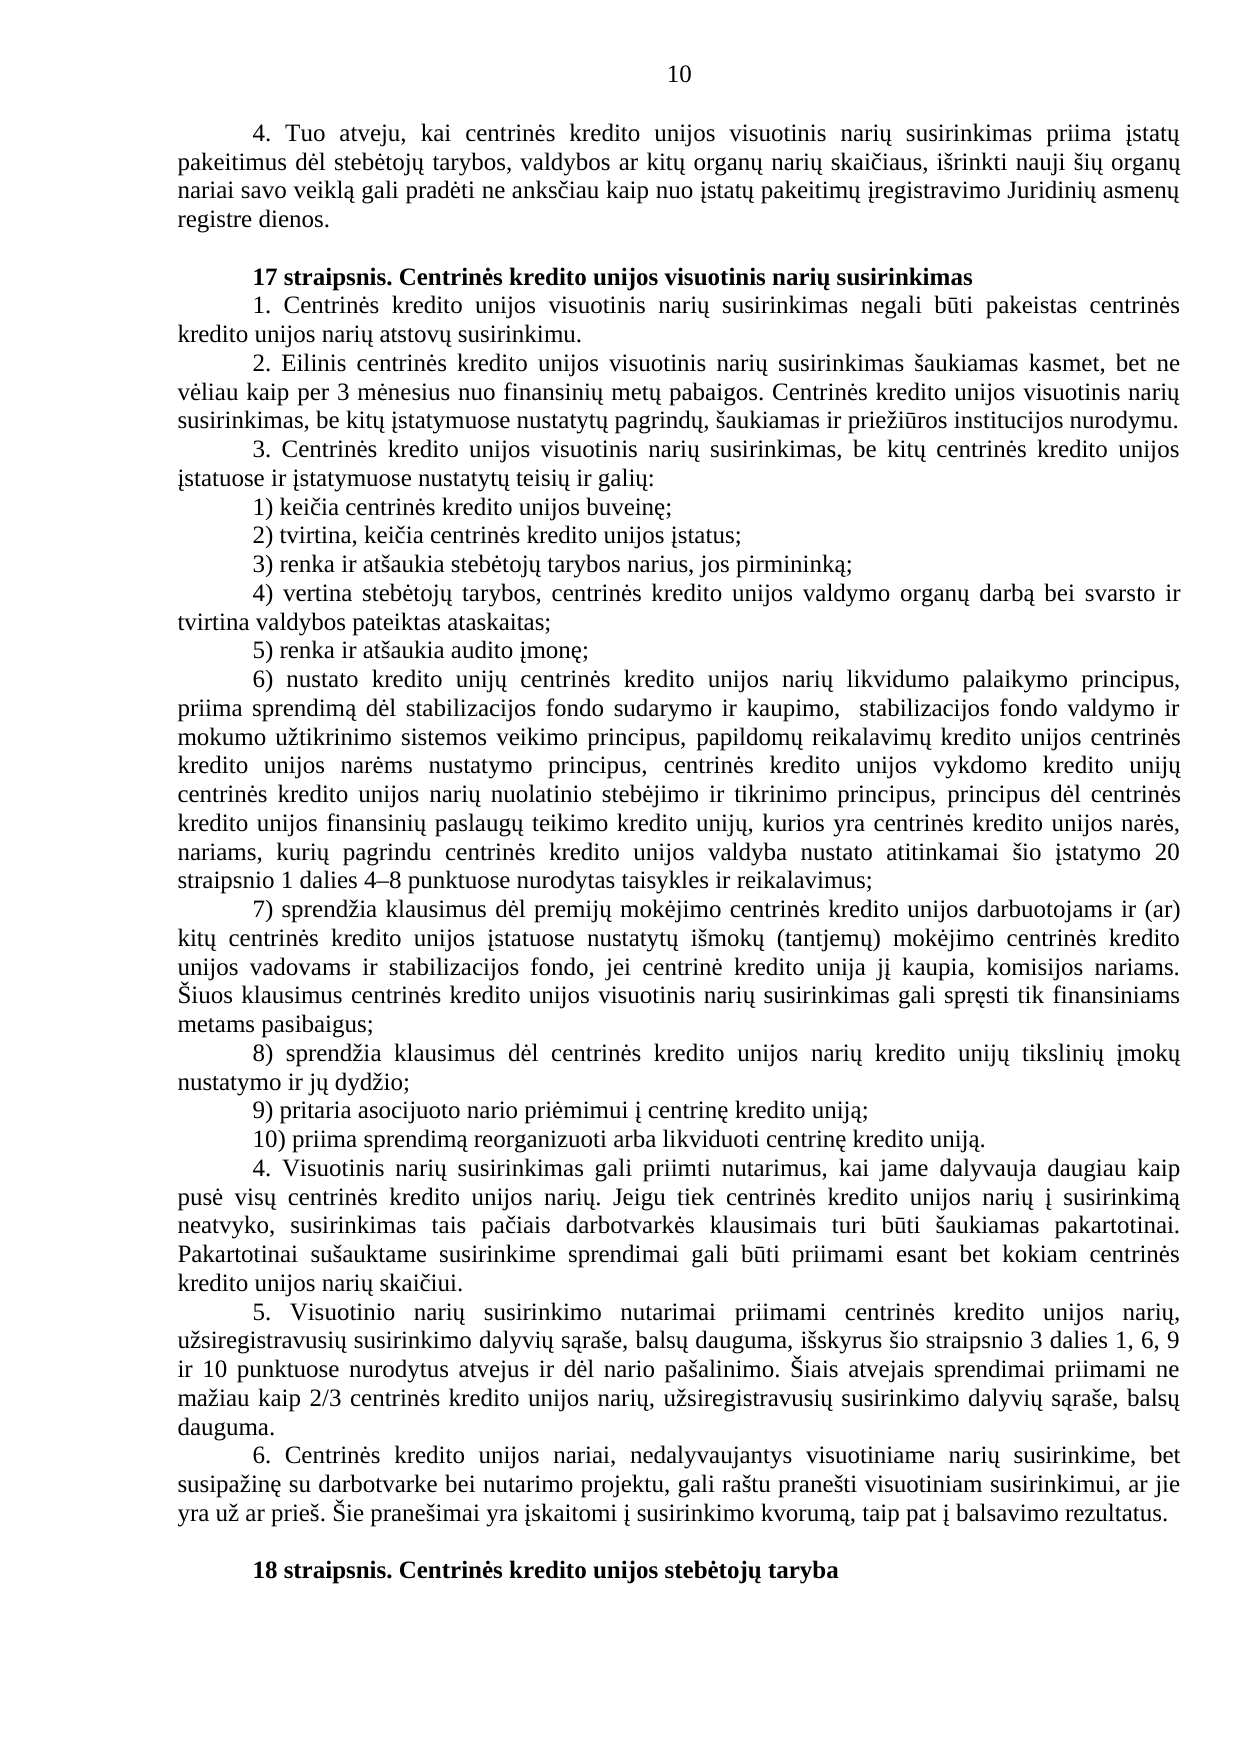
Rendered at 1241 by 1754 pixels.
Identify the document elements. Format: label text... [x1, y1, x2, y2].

text 10) priima sprendimą reorganizuoti arba likviduoti centrinę kredito uniją. [177, 1124, 1181, 1153]
text 6. Centrinės kredito unijos nariai, nedalyvaujantys visuotiniame narių susirinkime, bet susipažinę su darbotvarke bei nutarimo projektu, gali raštu pranešti visuotiniam susirinkimui, ar jie yra už ar prieš. Šie pranešimai yra įskaitomi į susirinkimo kvorumą, taip pat į balsavimo rezultatus. [177, 1441, 1181, 1527]
text 4. Visuotinis narių susirinkimas gali priimti nutarimus, kai jame dalyvauja daugiau kaip pusė visų centrinės kredito unijos narių. Jeigu tiek centrinės kredito unijos narių į susirinkimą neatvyko, susirinkimas tais pačiais darbotvarkės klausimais turi būti šaukiamas pakartotinai. Pakartotinai sušauktame susirinkime sprendimai gali būti priimami esant bet kokiam centrinės kredito unijos narių skaičiui. [177, 1153, 1181, 1297]
text 4) vertina stebėtojų tarybos, centrinės kredito unijos valdymo organų darbą bei svarsto ir tvirtina valdybos pateiktas ataskaitas; [177, 578, 1181, 636]
text 4. Tuo atveju, kai centrinės kredito unijos visuotinis narių susirinkimas priima įstatų pakeitimus dėl stebėtojų tarybos, valdybos ar kitų organų narių skaičiaus, išrinkti nauji šių organų nariai savo veiklą gali pradėti ne anksčiau kaip nuo įstatų pakeitimų įregistravimo Juridinių asmenų registre dienos. [177, 118, 1181, 233]
text 5) renka ir atšaukia audito įmonę; [177, 636, 1181, 664]
text 6) nustato kredito unijų centrinės kredito unijos narių likvidumo palaikymo principus, priima sprendimą dėl stabilizacijos fondo sudarymo ir kaupimo, stabilizacijos fondo valdymo ir mokumo užtikrinimo sistemos veikimo principus, papildomų reikalavimų kredito unijos centrinės kredito unijos narėms nustatymo principus, centrinės kredito unijos vykdomo kredito unijų centrinės kredito unijos narių nuolatinio stebėjimo ir tikrinimo principus, principus dėl centrinės kredito unijos finansinių paslaugų teikimo kredito unijų, kurios yra centrinės kredito unijos narės, nariams, kurių pagrindu centrinės kredito unijos valdyba nustato atitinkamai šio įstatymo 20 straipsnio 1 dalies 4–8 punktuose nurodytas taisykles ir reikalavimus; [177, 664, 1181, 894]
text 2) tvirtina, keičia centrinės kredito unijos įstatus; [177, 521, 1181, 549]
text 17 straipsnis. Centrinės kredito unijos visuotinis narių susirinkimas [252, 262, 1181, 291]
text 8) sprendžia klausimus dėl centrinės kredito unijos narių kredito unijų tikslinių įmokų nustatymo ir jų dydžio; [177, 1038, 1181, 1096]
text 1) keičia centrinės kredito unijos buveinę; [177, 492, 1181, 521]
text 7) sprendžia klausimus dėl premijų mokėjimo centrinės kredito unijos darbuotojams ir (ar) kitų centrinės kredito unijos įstatuose nustatytų išmokų (tantjemų) mokėjimo centrinės kredito unijos vadovams ir stabilizacijos fondo, jei centrinė kredito unija jį kaupia, komisijos nariams. Šiuos klausimus centrinės kredito unijos visuotinis narių susirinkimas gali spręsti tik finansiniams metams pasibaigus; [177, 894, 1181, 1038]
text 3) renka ir atšaukia stebėtojų tarybos narius, jos pirmininką; [177, 549, 1181, 578]
text 1. Centrinės kredito unijos visuotinis narių susirinkimas negali būti pakeistas centrinės kredito unijos narių atstovų susirinkimu. [177, 291, 1181, 348]
text 5. Visuotinio narių susirinkimo nutarimai priimami centrinės kredito unijos narių, užsiregistravusių susirinkimo dalyvių sąraše, balsų dauguma, išskyrus šio straipsnio 3 dalies 1, 6, 9 ir 10 punktuose nurodytus atvejus ir dėl nario pašalinimo. Šiais atvejais sprendimai priimami ne mažiau kaip 2/3 centrinės kredito unijos narių, užsiregistravusių susirinkimo dalyvių sąraše, balsų dauguma. [177, 1297, 1181, 1441]
text 2. Eilinis centrinės kredito unijos visuotinis narių susirinkimas šaukiamas kasmet, bet ne vėliau kaip per 3 mėnesius nuo finansinių metų pabaigos. Centrinės kredito unijos visuotinis narių susirinkimas, be kitų įstatymuose nustatytų pagrindų, šaukiamas ir priežiūros institucijos nurodymu. [177, 348, 1181, 434]
text 18 straipsnis. Centrinės kredito unijos stebėtojų taryba [252, 1556, 1181, 1584]
text 9) pritaria asocijuoto nario priėmimui į centrinę kredito uniją; [177, 1096, 1181, 1124]
text 3. Centrinės kredito unijos visuotinis narių susirinkimas, be kitų centrinės kredito unijos įstatuose ir įstatymuose nustatytų teisių ir galių: [177, 434, 1181, 492]
